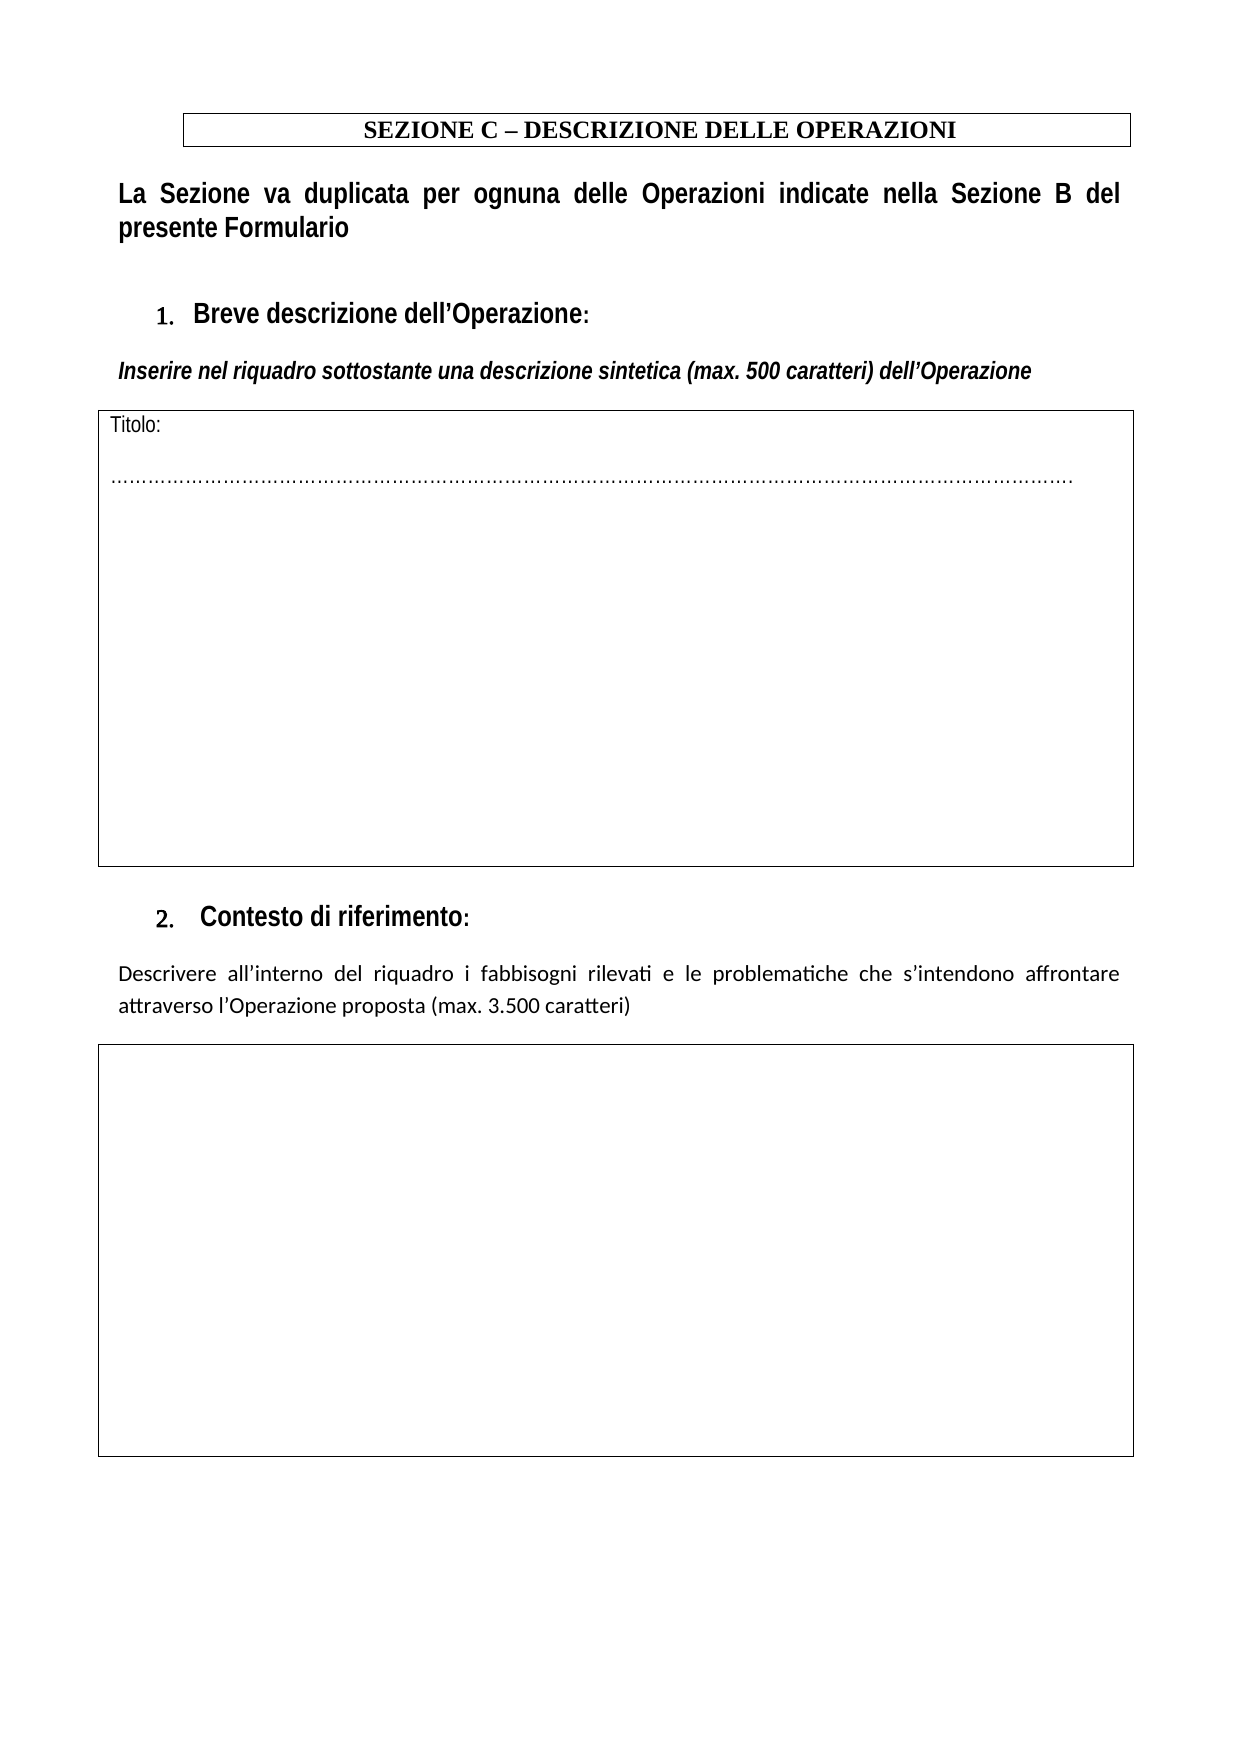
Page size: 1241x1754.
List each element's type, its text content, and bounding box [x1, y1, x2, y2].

table_header [99, 1045, 1133, 1456]
table_header Titolo: ………………………………………………………………………………………………………………………………………. [99, 411, 1133, 866]
text Inserire nel riquadro sottostante una descrizione sintetica (max. 500 caratteri) dell’Operazione [118, 356, 1122, 384]
text Descrivere all’interno del riquadro i fabbisogni rilevati e le problematiche che s’intendono affrontare attraverso l’Operazione proposta (max. 3.500 caratteri) [118, 959, 1122, 1019]
list Contesto di riferimento: [156, 899, 1122, 933]
list Breve descrizione dell’Operazione: [156, 297, 1122, 330]
subtitle SEZIONE C – DESCRIZIONE DELLE OPERAZIONI [184, 114, 1130, 146]
text La Sezione va duplicata per ognuna delle Operazioni indicate nella Sezione B del presente Formulario [118, 177, 1122, 243]
